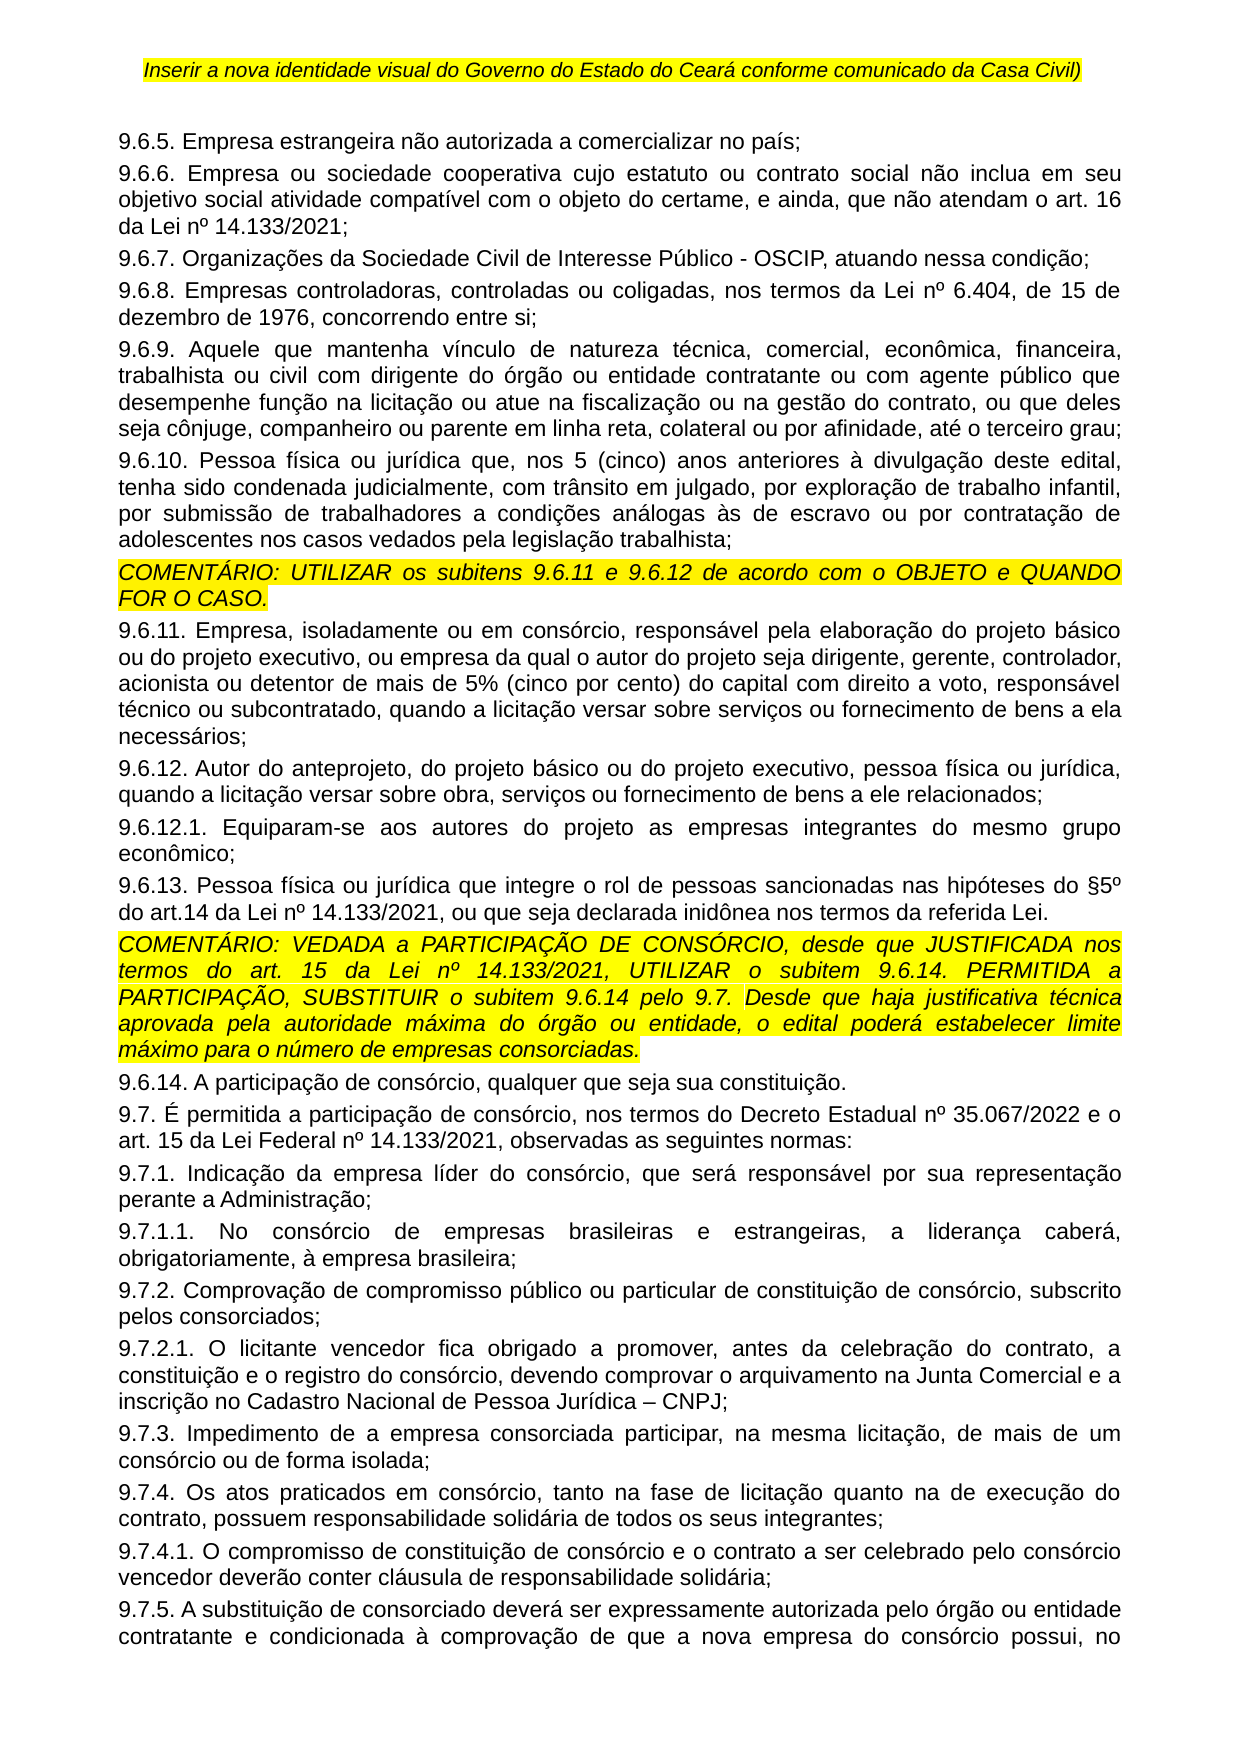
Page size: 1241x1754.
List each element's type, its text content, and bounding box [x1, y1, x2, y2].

text 9.6.12. Autor do anteprojeto, do projeto básico ou do projeto executivo, pessoa física ou jurídica, quando a licitação versar sobre obra, serviços ou fornecimento de bens a ele relacionados; [118, 755, 1122, 808]
text 9.7.2.1. O licitante vencedor fica obrigado a promover, antes da celebração do contrato, a constituição e o registro do consórcio, devendo comprovar o arquivamento na Junta Comercial e a inscrição no Cadastro Nacional de Pessoa Jurídica – CNPJ; [118, 1335, 1122, 1414]
text 9.7.1. Indicação da empresa líder do consórcio, que será responsável por sua representação perante a Administração; [118, 1159, 1122, 1212]
text 9.6.5. Empresa estrangeira não autorizada a comercializar no país; [118, 128, 1122, 154]
text 9.6.9. Aquele que mantenha vínculo de natureza técnica, comercial, econômica, financeira, trabalhista ou civil com dirigente do órgão ou entidade contratante ou com agente público que desempenhe função na licitação ou atue na fiscalização ou na gestão do contrato, ou que deles seja cônjuge, companheiro ou parente em linha reta, colateral ou por afinidade, até o terceiro grau; [118, 336, 1122, 441]
text 9.6.7. Organizações da Sociedade Civil de Interesse Público - OSCIP, atuando nessa condição; [118, 245, 1122, 271]
text 9.7.4. Os atos praticados em consórcio, tanto na fase de licitação quanto na de execução do contrato, possuem responsabilidade solidária de todos os seus integrantes; [118, 1479, 1122, 1532]
text 9.6.12.1. Equiparam-se aos autores do projeto as empresas integrantes do mesmo grupo econômico; [118, 813, 1122, 866]
text 9.7.3. Impedimento de a empresa consorciada participar, na mesma licitação, de mais de um consórcio ou de forma isolada; [118, 1420, 1122, 1473]
text 9.7. É permitida a participação de consórcio, nos termos do Decreto Estadual nº 35.067/2022 e o art. 15 da Lei Federal nº 14.133/2021, observadas as seguintes normas: [118, 1101, 1122, 1153]
text 9.6.8. Empresas controladoras, controladas ou coligadas, nos termos da Lei nº 6.404, de 15 de dezembro de 1976, concorrendo entre si; [118, 277, 1122, 330]
text 9.7.1.1. No consórcio de empresas brasileiras e estrangeiras, a liderança caberá, obrigatoriamente, à empresa brasileira; [118, 1218, 1122, 1271]
text 9.7.4.1. O compromisso de constituição de consórcio e o contrato a ser celebrado pelo consórcio vencedor deverão conter cláusula de responsabilidade solidária; [118, 1538, 1122, 1590]
text 9.7.5. A substituição de consorciado deverá ser expressamente autorizada pelo órgão ou entidade contratante e condicionada à comprovação de que a nova empresa do consórcio possui, no [118, 1596, 1122, 1649]
text 9.6.13. Pessoa física ou jurídica que integre o rol de pessoas sancionadas nas hipóteses do §5º do art.14 da Lei nº 14.133/2021, ou que seja declarada inidônea nos termos da referida Lei. [118, 872, 1122, 925]
text COMENTÁRIO: UTILIZAR os subitens 9.6.11 e 9.6.12 de acordo com o OBJETO e QUANDO FOR O CASO. [118, 558, 1122, 611]
text COMENTÁRIO: VEDADA a PARTICIPAÇÃO DE CONSÓRCIO, desde que JUSTIFICADA nos termos do art. 15 da Lei nº 14.133/2021, UTILIZAR o subitem 9.6.14. PERMITIDA a PARTICIPAÇÃO, SUBSTITUIR o subitem 9.6.14 pelo 9.7. Desde que haja justificativa técnica aprovada pela autoridade máxima do órgão ou entidade, o edital poderá estabelecer limite máximo para o número de empresas consorciadas. [118, 931, 1122, 1063]
text 9.6.11. Empresa, isoladamente ou em consórcio, responsável pela elaboração do projeto básico ou do projeto executivo, ou empresa da qual o autor do projeto seja dirigente, gerente, controlador, acionista ou detentor de mais de 5% (cinco por cento) do capital com direito a voto, responsável técnico ou subcontratado, quando a licitação versar sobre serviços ou fornecimento de bens a ela necessários; [118, 617, 1122, 749]
text 9.7.2. Comprovação de compromisso público ou particular de constituição de consórcio, subscrito pelos consorciados; [118, 1277, 1122, 1329]
text 9.6.6. Empresa ou sociedade cooperativa cujo estatuto ou contrato social não inclua em seu objetivo social atividade compatível com o objeto do certame, e ainda, que não atendam o art. 16 da Lei nº 14.133/2021; [118, 160, 1122, 239]
text 9.6.14. A participação de consórcio, qualquer que seja sua constituição. [118, 1068, 1122, 1095]
text 9.6.10. Pessoa física ou jurídica que, nos 5 (cinco) anos anteriores à divulgação deste edital, tenha sido condenada judicialmente, com trânsito em julgado, por exploração de trabalho infantil, por submissão de trabalhadores a condições análogas às de escravo ou por contratação de adolescentes nos casos vedados pela legislação trabalhista; [118, 447, 1122, 553]
